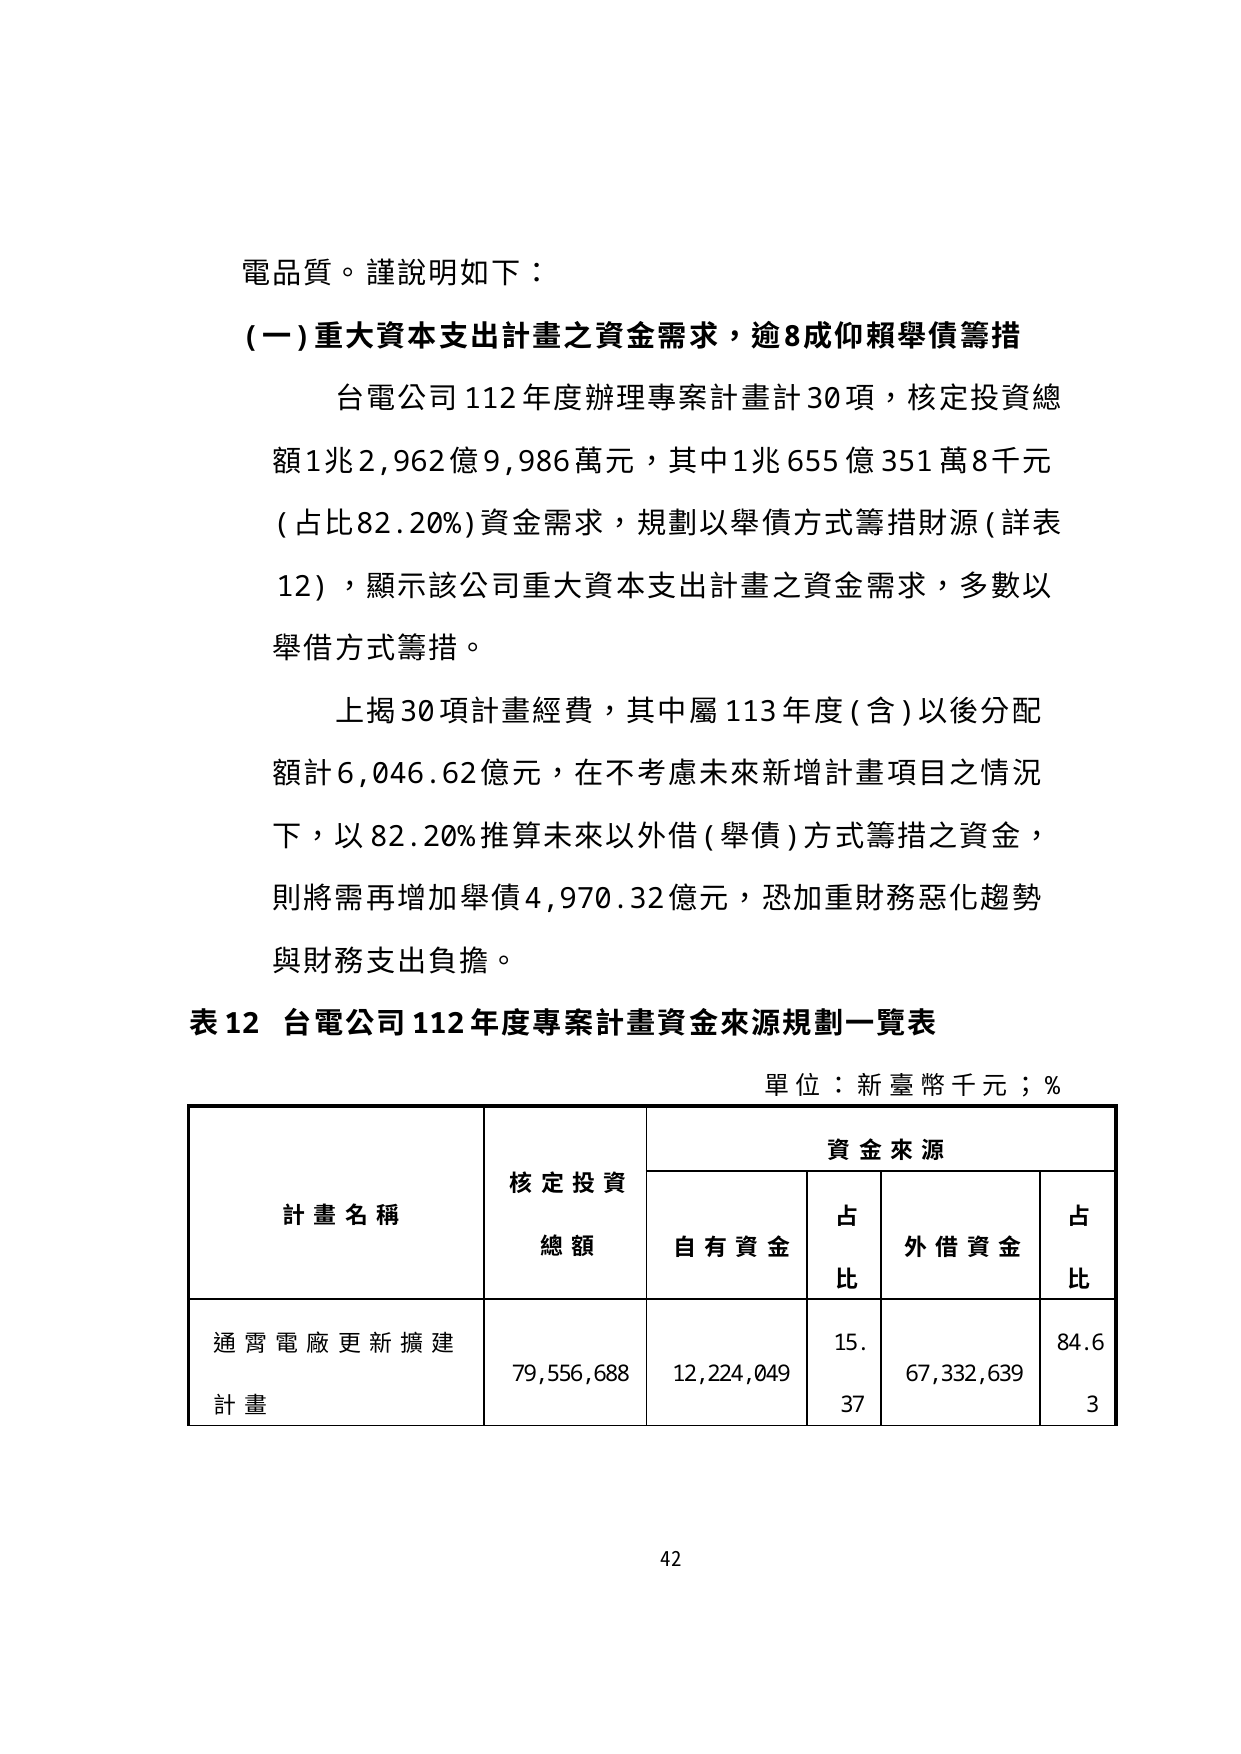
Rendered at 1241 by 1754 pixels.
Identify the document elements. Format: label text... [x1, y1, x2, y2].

text 電品質。謹說明如下： [236, 229, 1063, 292]
text 台電公司112年度辦理專案計畫計30項，核定投資總額1兆2,962億9,986萬元，其中1兆655億351萬8千元(占比82.20%)資金需求，規劃以舉債方式籌措財源(詳表12)，顯示該公司重大資本支出計畫之資金需求，多數以舉借方式籌措。 [266, 354, 1063, 667]
table_cell 84.63 [1041, 1300, 1114, 1424]
table_cell 67,332,639 [882, 1300, 1039, 1424]
text 單位：新臺幣千元；% [177, 1042, 1063, 1104]
text 表12 台電公司112年度專案計畫資金來源規劃一覽表 [179, 979, 1063, 1042]
table_cell 占比 [1041, 1172, 1114, 1298]
table_header 核定投資總額 [485, 1108, 646, 1298]
table_cell 12,224,049 [647, 1300, 806, 1424]
table_header 計畫名稱 [190, 1108, 483, 1298]
table_cell 15.37 [808, 1300, 880, 1424]
table_cell 79,556,688 [485, 1300, 646, 1424]
text 上揭30項計畫經費，其中屬113年度(含)以後分配額計6,046.62億元，在不考慮未來新增計畫項目之情況下，以82.20%推算未來以外借(舉債)方式籌措之資金，則將需再增加舉債4,970.32億元，恐加重財務惡化趨勢與財務支出負擔。 [266, 667, 1063, 979]
table_header 資金來源 [647, 1108, 1114, 1170]
table_cell 通霄電廠更新擴建計畫 [190, 1300, 483, 1424]
table_cell 占比 [808, 1172, 880, 1298]
table_cell 自有資金 [647, 1172, 806, 1298]
text (一)重大資本支出計畫之資金需求，逾8成仰賴舉債籌措 [236, 292, 1063, 354]
table_cell 外借資金 [882, 1172, 1039, 1298]
